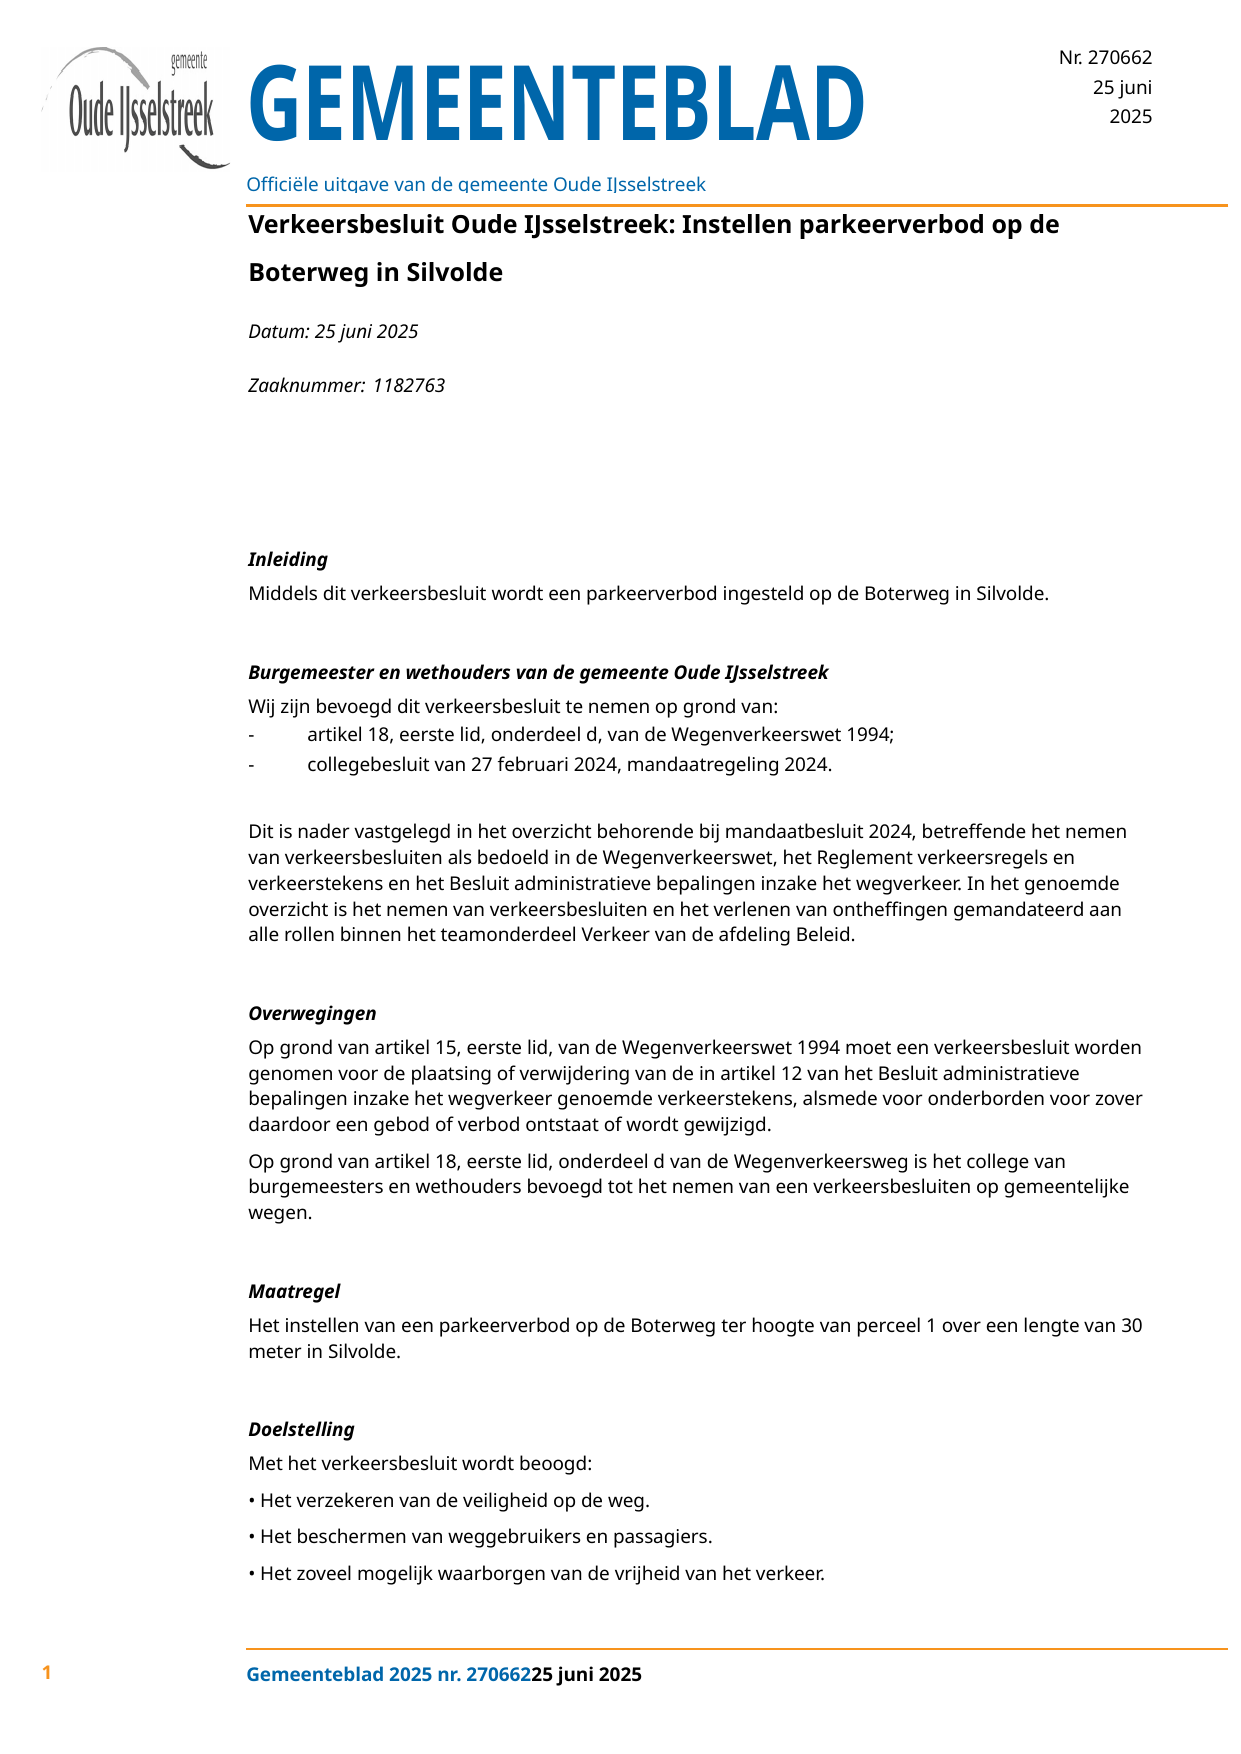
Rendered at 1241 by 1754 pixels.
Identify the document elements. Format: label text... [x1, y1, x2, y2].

text Middels dit verkeersbesluit wordt een parkeerverbod ingesteld op de Boterweg in Silvolde. [248, 581, 1152, 606]
text Zaaknummer: 1182763 [248, 372, 1152, 398]
text Het instellen van een parkeerverbod op de Boterweg ter hoogte van perceel 1 over een lengte van 30 meter in Silvolde. [248, 1312, 1152, 1363]
text Met het verkeersbesluit wordt beoogd: [248, 1450, 1152, 1476]
picture [41, 47, 231, 172]
text Op grond van artikel 15, eerste lid, van de Wegenverkeerswet 1994 moet een verkeersbesluit worden genomen voor de plaatsing of verwijdering van de in artikel 12 van het Besluit administratieve bepalingen inzake het wegverkeer genoemde verkeerstekens, alsmede voor onderborden voor zover daardoor een gebod of verbod ontstaat of wordt gewijzigd. [248, 1034, 1152, 1137]
list collegebesluit van 27 februari 2024, mandaatregeling 2024. [248, 751, 1152, 777]
text Datum: 25 juni 2025 [248, 318, 1152, 344]
list artikel 18, eerste lid, onderdeel d, van de Wegenverkeerswet 1994; [248, 722, 1152, 747]
text Doelstelling [248, 1416, 1152, 1442]
text Wij zijn bevoegd dit verkeersbesluit te nemen op grond van: [248, 693, 1152, 719]
text Inleiding [248, 547, 1152, 572]
text Overwegingen [248, 1000, 1152, 1026]
text • Het verzekeren van de veiligheid op de weg. [248, 1487, 1152, 1513]
text Maatregel [248, 1278, 1152, 1304]
text • Het zoveel mogelijk waarborgen van de vrijheid van het verkeer. [248, 1560, 1152, 1586]
text • Het beschermen van weggebruikers en passagiers. [248, 1524, 1152, 1549]
text Verkeersbesluit Oude IJsselstreek: Instellen parkeerverbod op de Boterweg in Silvolde [248, 207, 1152, 288]
text Op grond van artikel 18, eerste lid, onderdeel d van de Wegenverkeersweg is het college van burgemeesters en wethouders bevoegd tot het nemen van een verkeersbesluiten op gemeentelijke wegen. [248, 1148, 1152, 1225]
text Burgemeester en wethouders van de gemeente Oude IJsselstreek [248, 659, 1152, 685]
text Dit is nader vastgelegd in het overzicht behorende bij mandaatbesluit 2024, betreffende het nemen van verkeersbesluiten als bedoeld in de Wegenverkeerswet, het Reglement verkeersregels en verkeerstekens en het Besluit administratieve bepalingen inzake het wegverkeer. In het genoemde overzicht is het nemen van verkeersbesluiten en het verlenen van ontheffingen gemandateerd aan alle rollen binnen het teamonderdeel Verkeer van de afdeling Beleid. [248, 819, 1152, 947]
